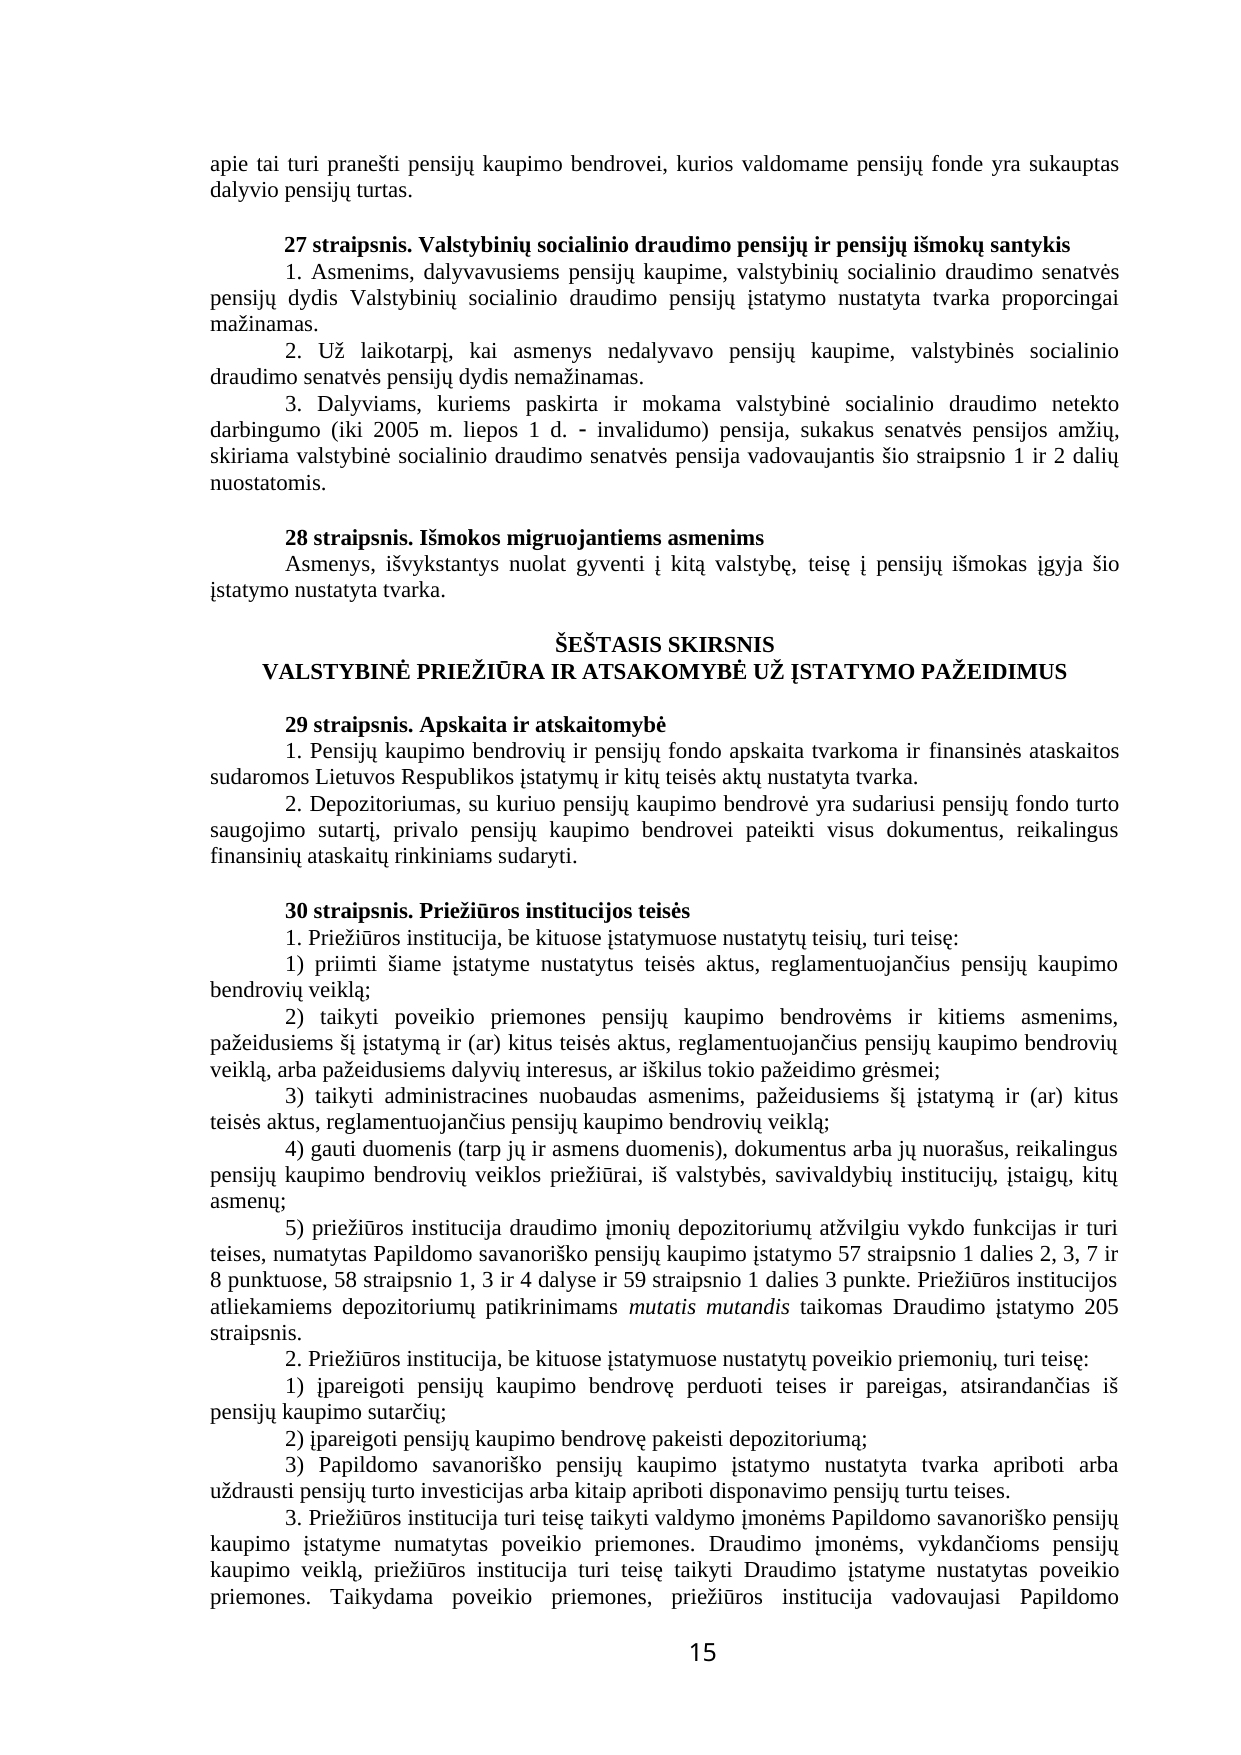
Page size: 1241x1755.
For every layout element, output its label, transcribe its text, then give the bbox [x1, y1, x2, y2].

text 30 straipsnis. Priežiūros institucijos teisės [210, 897, 1119, 924]
text 2. Už laikotarpį, kai asmenys nedalyvavo pensijų kaupime, valstybinės socialinio draudimo senatvės pensijų dydis nemažinamas. [210, 337, 1120, 389]
text 2. Priežiūros institucija, be kituose įstatymuose nustatytų poveikio priemonių, turi teisę: [210, 1346, 1119, 1372]
text 5) priežiūros institucija draudimo įmonių depozitoriumų atžvilgiu vykdo funkcijas ir turi teises, numatytas Papildomo savanoriško pensijų kaupimo įstatymo 57 straipsnio 1 dalies 2, 3, 7 ir 8 punktuose, 58 straipsnio 1, 3 ir 4 dalyse ir 59 straipsnio 1 dalies 3 punkte. Priežiūros institucijos atliekamiems depozitoriumų patikrinimams mutatis mutandis taikomas Draudimo įstatymo 205 straipsnis. [210, 1214, 1119, 1346]
text 1. Priežiūros institucija, be kituose įstatymuose nustatytų teisių, turi teisę: [210, 924, 1119, 950]
subtitle ŠEŠTASIS SKIRSNIS [210, 632, 1120, 658]
text Asmenys, išvykstantys nuolat gyventi į kitą valstybę, teisę į pensijų išmokas įgyja šio įstatymo nustatyta tvarka. [210, 550, 1120, 603]
text 29 straipsnis. Apskaita ir atskaitomybė [210, 711, 1120, 737]
text 3) Papildomo savanoriško pensijų kaupimo įstatymo nustatyta tvarka apriboti arba uždrausti pensijų turto investicijas arba kitaip apriboti disponavimo pensijų turtu teises. [210, 1451, 1119, 1504]
text VALSTYBINĖ PRIEŽIŪRA IR ATSAKOMYBĖ UŽ ĮSTATYMO PAŽEIDIMUS [210, 658, 1119, 684]
text 1. Asmenims, dalyvavusiems pensijų kaupime, valstybinių socialinio draudimo senatvės pensijų dydis Valstybinių socialinio draudimo pensijų įstatymo nustatyta tvarka proporcingai mažinamas. [210, 258, 1120, 337]
text 2. Depozitoriumas, su kuriuo pensijų kaupimo bendrovė yra sudariusi pensijų fondo turto saugojimo sutartį, privalo pensijų kaupimo bendrovei pateikti visus dokumentus, reikalingus finansinių ataskaitų rinkiniams sudaryti. [210, 790, 1120, 869]
text 3. Priežiūros institucija turi teisę taikyti valdymo įmonėms Papildomo savanoriško pensijų kaupimo įstatyme numatytas poveikio priemones. Draudimo įmonėms, vykdančioms pensijų kaupimo veiklą, priežiūros institucija turi teisę taikyti Draudimo įstatyme nustatytas poveikio priemones. Taikydama poveikio priemones, priežiūros institucija vadovaujasi Papildomo [210, 1504, 1120, 1609]
text 2) taikyti poveikio priemones pensijų kaupimo bendrovėms ir kitiems asmenims, pažeidusiems šį įstatymą ir (ar) kitus teisės aktus, reglamentuojančius pensijų kaupimo bendrovių veiklą, arba pažeidusiems dalyvių interesus, ar iškilus tokio pažeidimo grėsmei; [210, 1003, 1119, 1082]
text 1) priimti šiame įstatyme nustatytus teisės aktus, reglamentuojančius pensijų kaupimo bendrovių veiklą; [210, 950, 1119, 1003]
text 1) įpareigoti pensijų kaupimo bendrovę perduoti teises ir pareigas, atsirandančias iš pensijų kaupimo sutarčių; [210, 1372, 1119, 1424]
text apie tai turi pranešti pensijų kaupimo bendrovei, kurios valdomame pensijų fonde yra sukauptas dalyvio pensijų turtas. [210, 150, 1120, 203]
text 4) gauti duomenis (tarp jų ir asmens duomenis), dokumentus arba jų nuorašus, reikalingus pensijų kaupimo bendrovių veiklos priežiūrai, iš valstybės, savivaldybių institucijų, įstaigų, kitų asmenų; [210, 1135, 1119, 1214]
text 28 straipsnis. Išmokos migruojantiems asmenims [210, 524, 1120, 550]
text 3. Dalyviams, kuriems paskirta ir mokama valstybinė socialinio draudimo netekto darbingumo (iki 2005 m. liepos 1 d.  invalidumo) pensija, sukakus senatvės pensijos amžių, skiriama valstybinė socialinio draudimo senatvės pensija vadovaujantis šio straipsnio 1 ir 2 dalių nuostatomis. [210, 389, 1120, 495]
text 1. Pensijų kaupimo bendrovių ir pensijų fondo apskaita tvarkoma ir finansinės ataskaitos sudaromos Lietuvos Respublikos įstatymų ir kitų teisės aktų nustatyta tvarka. [210, 737, 1120, 790]
text 2) įpareigoti pensijų kaupimo bendrovę pakeisti depozitoriumą; [210, 1424, 1119, 1451]
text 27 straipsnis. Valstybinių socialinio draudimo pensijų ir pensijų išmokų santykis [284, 231, 1119, 258]
text 3) taikyti administracines nuobaudas asmenims, pažeidusiems šį įstatymą ir (ar) kitus teisės aktus, reglamentuojančius pensijų kaupimo bendrovių veiklą; [210, 1082, 1119, 1135]
